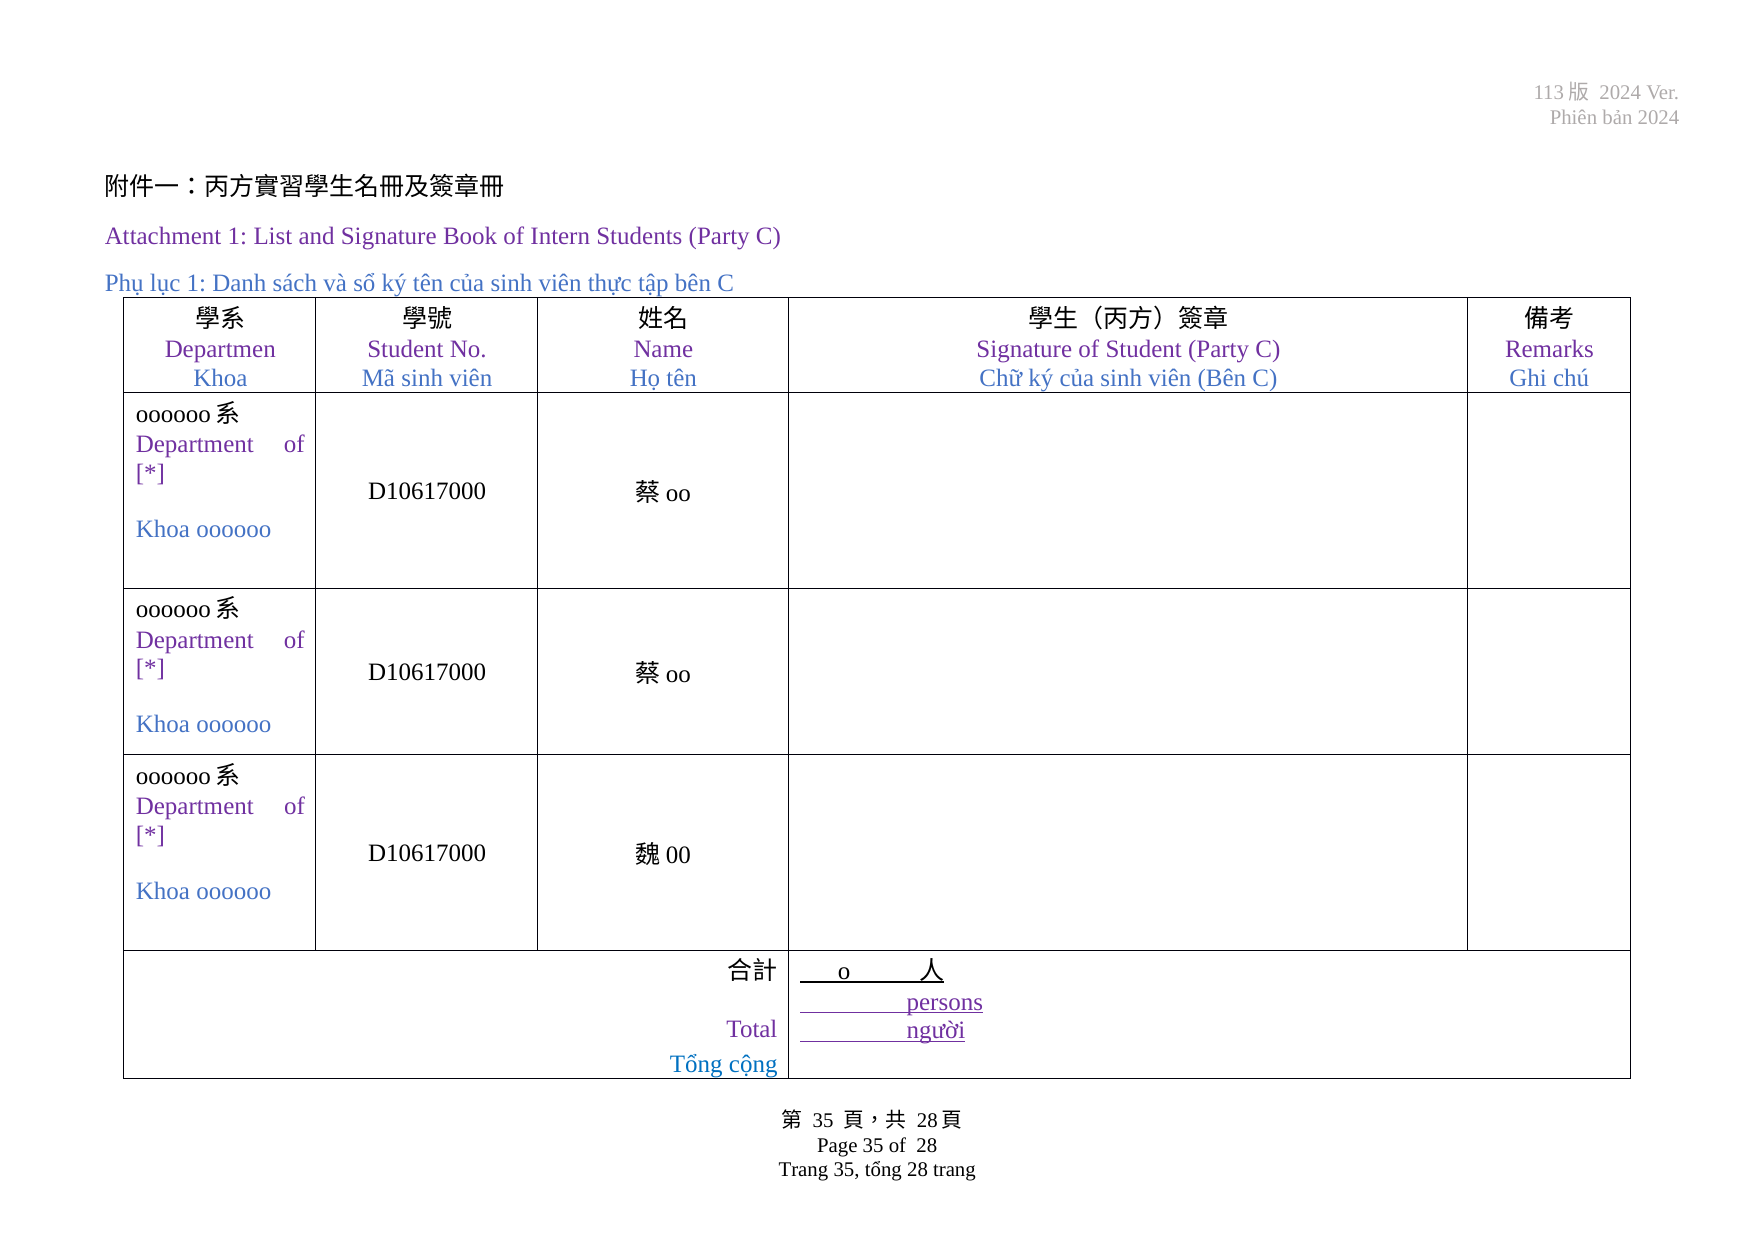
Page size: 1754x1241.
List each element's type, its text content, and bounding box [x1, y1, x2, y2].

table_cell D10617000 [316, 589, 537, 754]
text 附件一：丙方實習學生名冊及簽章冊 [104, 166, 1679, 202]
table_header 學號 Student No. Mã sinh viên [316, 298, 537, 392]
table_cell oooooo系 Department of [*] Khoa oooooo [124, 755, 315, 949]
table_cell D10617000 [316, 755, 537, 949]
table_cell [789, 755, 1467, 949]
table_cell [1468, 755, 1630, 949]
table_cell [1468, 589, 1630, 754]
table_cell [789, 393, 1467, 587]
text Phụ lục 1: Danh sách và sổ ký tên của sinh viên thực tập bên C [104, 268, 1679, 297]
table_cell oooooo系 Department of [*] Khoa oooooo [124, 589, 315, 754]
table_header 姓名 Name Họ tên [538, 298, 788, 392]
table_header 學系 Departmen Khoa [124, 298, 315, 392]
table_cell D10617000 [316, 393, 537, 587]
table_cell 魏00 [538, 755, 788, 949]
table_cell [789, 589, 1467, 754]
table_cell 蔡oo [538, 589, 788, 754]
table_cell o 人 persons người [789, 951, 1630, 1078]
text Attachment 1: List and Signature Book of Intern Students (Party C) [104, 221, 1679, 250]
table_header 學生（丙方）簽章 Signature of Student (Party C) Chữ ký của sinh viên (Bên C) [789, 298, 1467, 392]
table_cell oooooo系 Department of [*] Khoa oooooo [124, 393, 315, 587]
table_header 備考 Remarks Ghi chú [1468, 298, 1630, 392]
table_cell 蔡oo [538, 393, 788, 587]
table_cell 合計 Total Tổng cộng [124, 951, 788, 1078]
table_cell [1468, 393, 1630, 587]
